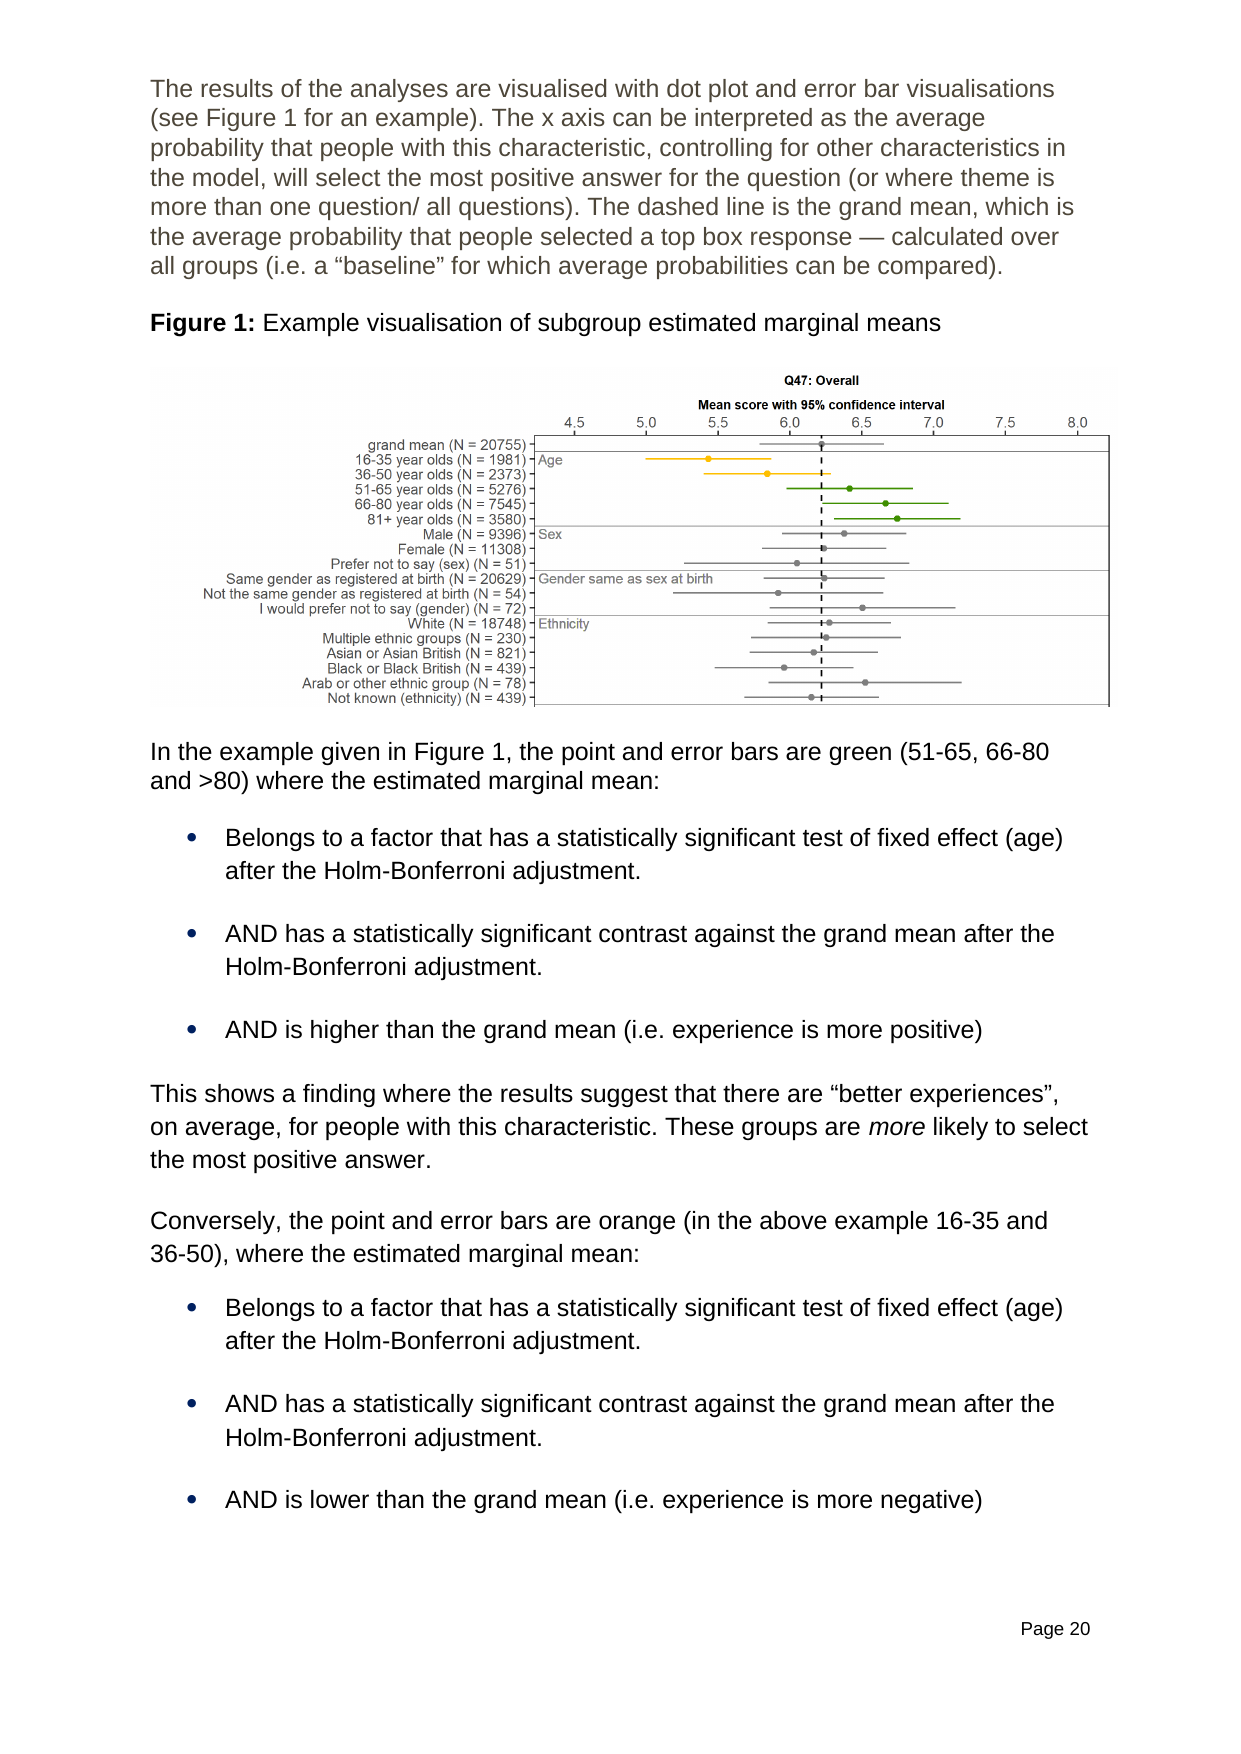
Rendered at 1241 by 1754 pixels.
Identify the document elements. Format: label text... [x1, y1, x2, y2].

list AND has a statistically significant contrast against the grand mean after the Holm-Bonferroni adjustment. [187, 1389, 1090, 1451]
list Belongs to a factor that has a statistically significant test of fixed effect (age) after the Holm-Bonferroni adjustment. [187, 823, 1090, 885]
text The results of the analyses are visualised with dot plot and error bar visualisations (see Figure 1 for an example). The x axis can be interpreted as the average probability that people with this characteristic, controlling for other characteristics in the model, will select the most positive answer for the question (or where theme is more than one question/ all questions). The dashed line is the grand mean, which is the average probability that people selected a top box response — calculated over all groups (i.e. a “baseline” for which average probabilities can be compared). [150, 74, 1090, 280]
text In the example given in Figure 1, the point and error bars are green (51-65, 66-80 and >80) where the estimated marginal mean: [150, 737, 1090, 794]
list AND is higher than the grand mean (i.e. experience is more positive) [187, 1015, 1090, 1044]
list Belongs to a factor that has a statistically significant test of fixed effect (age) after the Holm-Bonferroni adjustment. [187, 1293, 1090, 1355]
text Figure 1: Example visualisation of subgroup estimated marginal means [150, 308, 1090, 337]
list AND has a statistically significant contrast against the grand mean after the Holm-Bonferroni adjustment. [187, 919, 1090, 981]
text This shows a finding where the results suggest that there are “better experiences”, on average, for people with this characteristic. These groups are more likely to select the most positive answer. [150, 1078, 1090, 1173]
list AND is lower than the grand mean (i.e. experience is more negative) [187, 1486, 1090, 1514]
text Conversely, the point and error bars are orange (in the above example 16-35 and 36-50), where the estimated marginal mean: [150, 1206, 1090, 1268]
